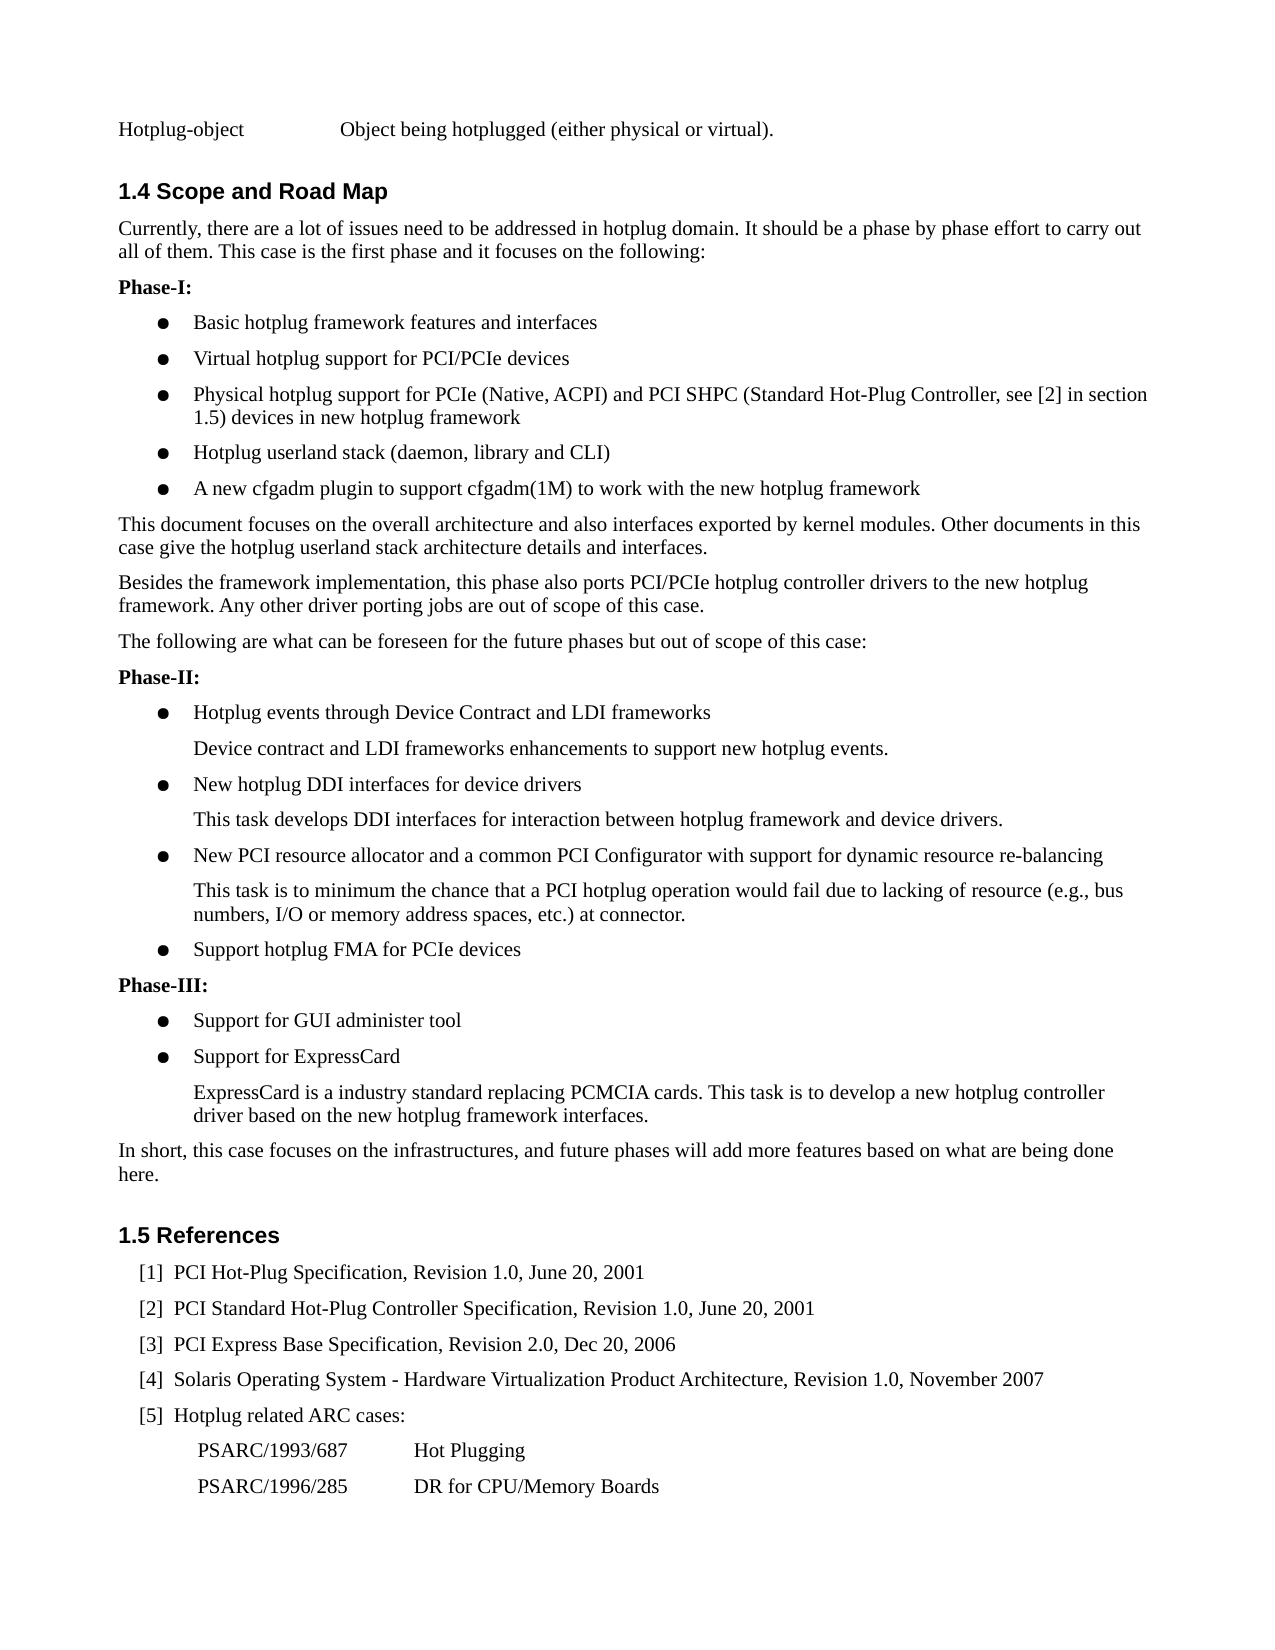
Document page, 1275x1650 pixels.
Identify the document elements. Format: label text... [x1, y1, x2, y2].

list Support for GUI administer tool [156, 1009, 1157, 1032]
list Support hotplug FMA for PCIe devices [156, 938, 1157, 961]
text In short, this case focuses on the infrastructures, and future phases will add more features based on what are being done here. [118, 1139, 1157, 1186]
text Phase-II: [118, 666, 1157, 689]
list Device contract and LDI frameworks enhancements to support new hotplug events. [156, 737, 1157, 760]
text Hotplug-object Object being hotplugged (either physical or virtual). [118, 118, 1157, 141]
text [3] PCI Express Base Specification, Revision 2.0, Dec 20, 2006 [118, 1332, 1157, 1356]
list Hotplug events through Device Contract and LDI frameworks [156, 701, 1157, 724]
list Virtual hotplug support for PCI/PCIe devices [156, 347, 1157, 370]
list New PCI resource allocator and a common PCI Configurator with support for dynamic resource re-balancing [156, 844, 1157, 867]
text [4] Solaris Operating System - Hardware Virtualization Product Architecture, Revision 1.0, November 2007 [118, 1368, 1157, 1391]
list Basic hotplug framework features and interfaces [156, 311, 1157, 334]
text Currently, there are a lot of issues need to be addressed in hotplug domain. It should be a phase by phase effort to carry out all of them. This case is the first phase and it focuses on the following: [118, 217, 1157, 263]
list Support for ExpressCard [156, 1045, 1157, 1068]
list This task develops DDI interfaces for interaction between hotplug framework and device drivers. [156, 808, 1157, 831]
text [5] Hotplug related ARC cases: [118, 1404, 1157, 1427]
list Hotplug userland stack (daemon, library and CLI) [156, 441, 1157, 464]
list This task is to minimum the chance that a PCI hotplug operation would fail due to lacking of resource (e.g., bus numbers, I/O or memory address spaces, etc.) at connector. [156, 879, 1157, 926]
text Phase-I: [118, 276, 1157, 299]
text PSARC/1996/285 DR for CPU/Memory Boards [118, 1475, 1157, 1498]
list New hotplug DDI interfaces for device drivers [156, 772, 1157, 796]
list A new cfgadm plugin to support cfgadm(1M) to work with the new hotplug framework [156, 477, 1157, 500]
subtitle 1.5 References [118, 1223, 1157, 1249]
text This document focuses on the overall architecture and also interfaces exported by kernel modules. Other documents in this case give the hotplug userland stack architecture details and interfaces. [118, 512, 1157, 559]
subtitle 1.4 Scope and Road Map [118, 179, 1157, 204]
list ExpressCard is a industry standard replacing PCMCIA cards. This task is to develop a new hotplug controller driver based on the new hotplug framework interfaces. [156, 1081, 1157, 1127]
list Physical hotplug support for PCIe (Native, ACPI) and PCI SHPC (Standard Hot-Plug Controller, see [2] in section 1.5) devices in new hotplug framework [156, 382, 1157, 429]
text The following are what can be foreseen for the future phases but out of scope of this case: [118, 630, 1157, 653]
text Phase-III: [118, 974, 1157, 997]
text Besides the framework implementation, this phase also ports PCI/PCIe hotplug controller drivers to the new hotplug framework. Any other driver porting jobs are out of scope of this case. [118, 571, 1157, 617]
text PSARC/1993/687 Hot Plugging [118, 1439, 1157, 1462]
text [1] PCI Hot-Plug Specification, Revision 1.0, June 20, 2001 [118, 1261, 1157, 1284]
text [2] PCI Standard Hot-Plug Controller Specification, Revision 1.0, June 20, 2001 [118, 1297, 1157, 1320]
